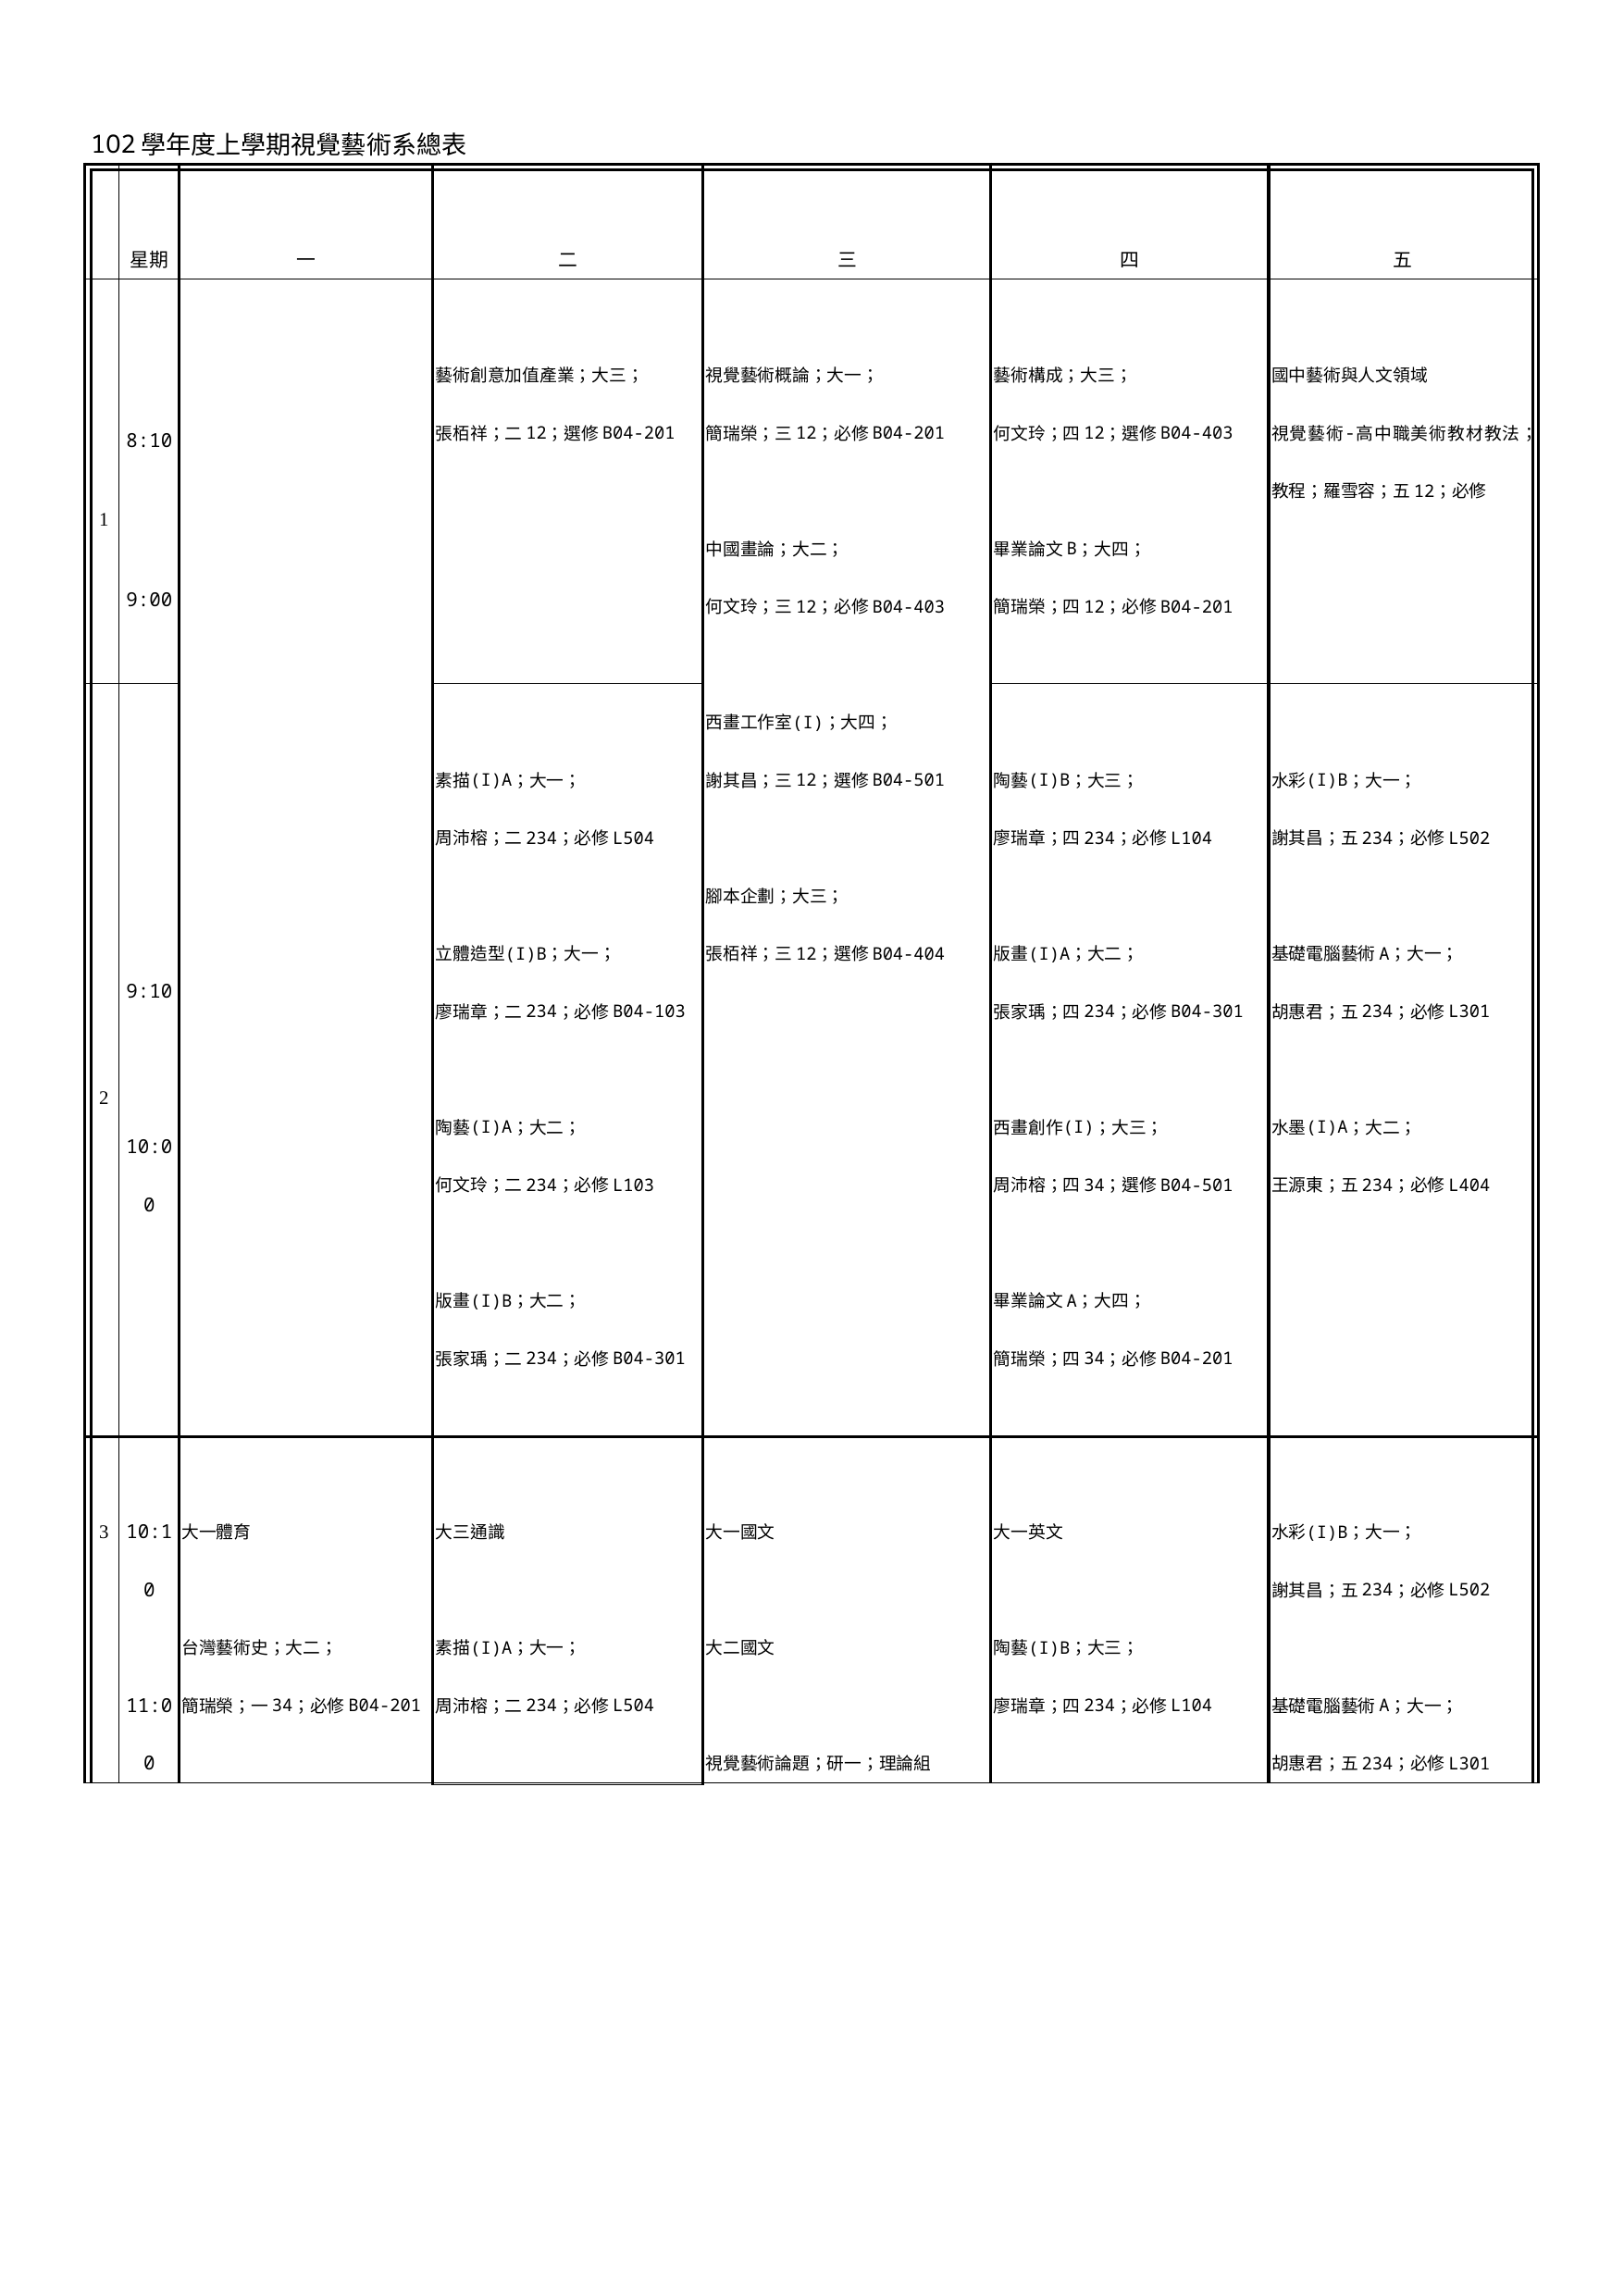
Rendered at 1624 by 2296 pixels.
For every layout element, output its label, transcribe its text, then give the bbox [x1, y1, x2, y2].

table_cell 水彩(I)B；大一； 謝其昌；五234；必修L502 基礎電腦藝術A；大一； 胡惠君；五234；必修L301 水墨(I)A；大二； 王源東；五234；必修L404 [1271, 684, 1531, 1435]
table_cell 8:10 9:00 [119, 279, 178, 683]
table_cell 大一體育 台灣藝術史；大二； 簡瑞榮；一34；必修B04-201 [180, 1438, 431, 1782]
table_cell 四 [992, 171, 1267, 279]
table_cell 星期 [119, 171, 178, 279]
table_cell [93, 171, 118, 279]
table_cell 藝術創意加值產業；大三； 張栢祥；二12；選修B04-201 [434, 279, 701, 683]
table_cell 大三通識 素描(I)A；大一； 周沛榕；二234；必修L504 [434, 1438, 701, 1782]
table_cell 國中藝術與人文領域 視覺藝術-高中職美術教材教法；教程；羅雪容；五12；必修 [1271, 279, 1531, 683]
table_cell 1 [93, 279, 118, 683]
table_cell 視覺藝術概論；大一； 簡瑞榮；三12；必修B04-201 中國畫論；大二； 何文玲；三12；必修B04-403 西畫工作室(I)；大四； 謝其昌；三12；選修B04-501 腳本企劃；大三； 張栢祥；三12；選修B04-404 [704, 279, 989, 1435]
table_cell 素描(I)A；大一； 周沛榕；二234；必修L504 立體造型(I)B；大一； 廖瑞章；二234；必修B04-103 陶藝(I)A；大二； 何文玲；二234；必修L103 版畫(I)B；大二； 張家瑀；二234；必修B04-301 [434, 684, 701, 1435]
table_cell [88, 166, 118, 279]
table_cell 五 [1271, 166, 1535, 279]
table_cell 水彩(I)B；大一； 謝其昌；五234；必修L502 基礎電腦藝術A；大一； 胡惠君；五234；必修L301 [1271, 1438, 1531, 1782]
table_cell 3 [93, 1438, 118, 1782]
table_cell 2 [93, 684, 118, 1435]
table_cell 9:10 10:00 [119, 684, 178, 1435]
table_cell 陶藝(I)B；大三； 廖瑞章；四234；必修L104 版畫(I)A；大二； 張家瑀；四234；必修B04-301 西畫創作(I)；大三； 周沛榕；四34；選修B04-501 畢業論文A；大四； 簡瑞榮；四34；必修B04-201 [992, 684, 1267, 1435]
table_cell 二 [434, 171, 701, 279]
table_cell 一 [180, 171, 431, 279]
table_header 1O2學年度上學期視覺藝術系總表 [88, 105, 1535, 163]
table_cell 大一國文 大二國文 視覺藝術論題；研一；理論組 [704, 1438, 989, 1782]
table_cell 大一英文 陶藝(I)B；大三； 廖瑞章；四234；必修L104 版畫(I)A；大二； 張家瑀；四234；必修B04-301 視覺傳達設計專題(I)；研一；創作組 張栢祥；四34；選修B04-404 設計理論專題；研一；理論組 胡惠君；四34；選修L208 [992, 1438, 1267, 1782]
table_cell 藝術構成；大三； 何文玲；四12；選修B04-403 畢業論文B；大四； 簡瑞榮；四12；必修B04-201 [992, 279, 1267, 683]
table_cell 10:10 11:00 [119, 1438, 178, 1782]
table_cell [180, 279, 431, 1435]
table_cell 三 [704, 171, 989, 279]
